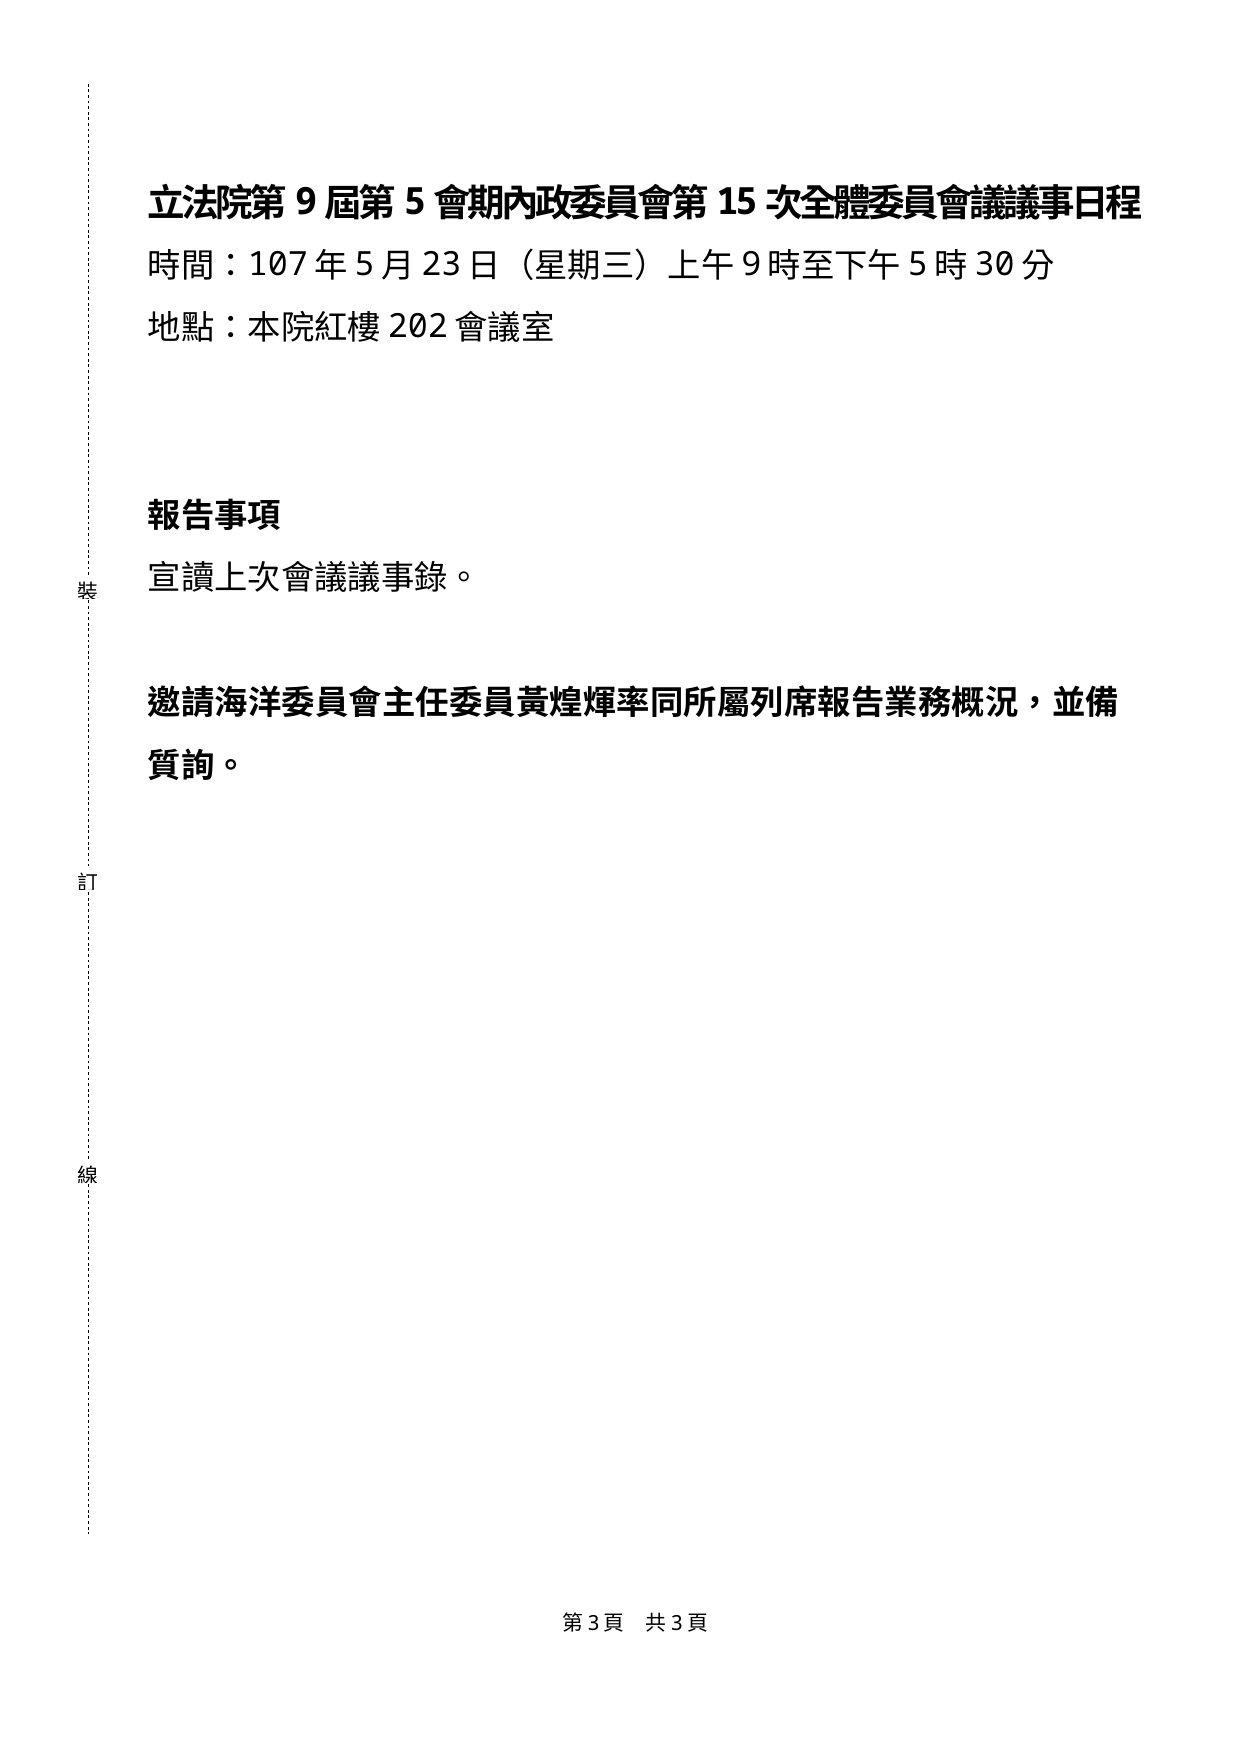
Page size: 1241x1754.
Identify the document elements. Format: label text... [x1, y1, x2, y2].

text 邀請海洋委員會主任委員黃煌煇率同所屬列席報告業務概況，並備質詢。 [148, 658, 1122, 783]
text 報告事項 [148, 471, 1122, 533]
text 時間：107年5月23日（星期三）上午9時至下午5時30分 [148, 221, 1149, 283]
text 地點：本院紅樓202會議室 [148, 283, 1149, 346]
text 宣讀上次會議議事錄。 [148, 533, 1122, 596]
text 立法院第9屆第5會期內政委員會第15次全體委員會議議事日程 [148, 158, 1185, 221]
